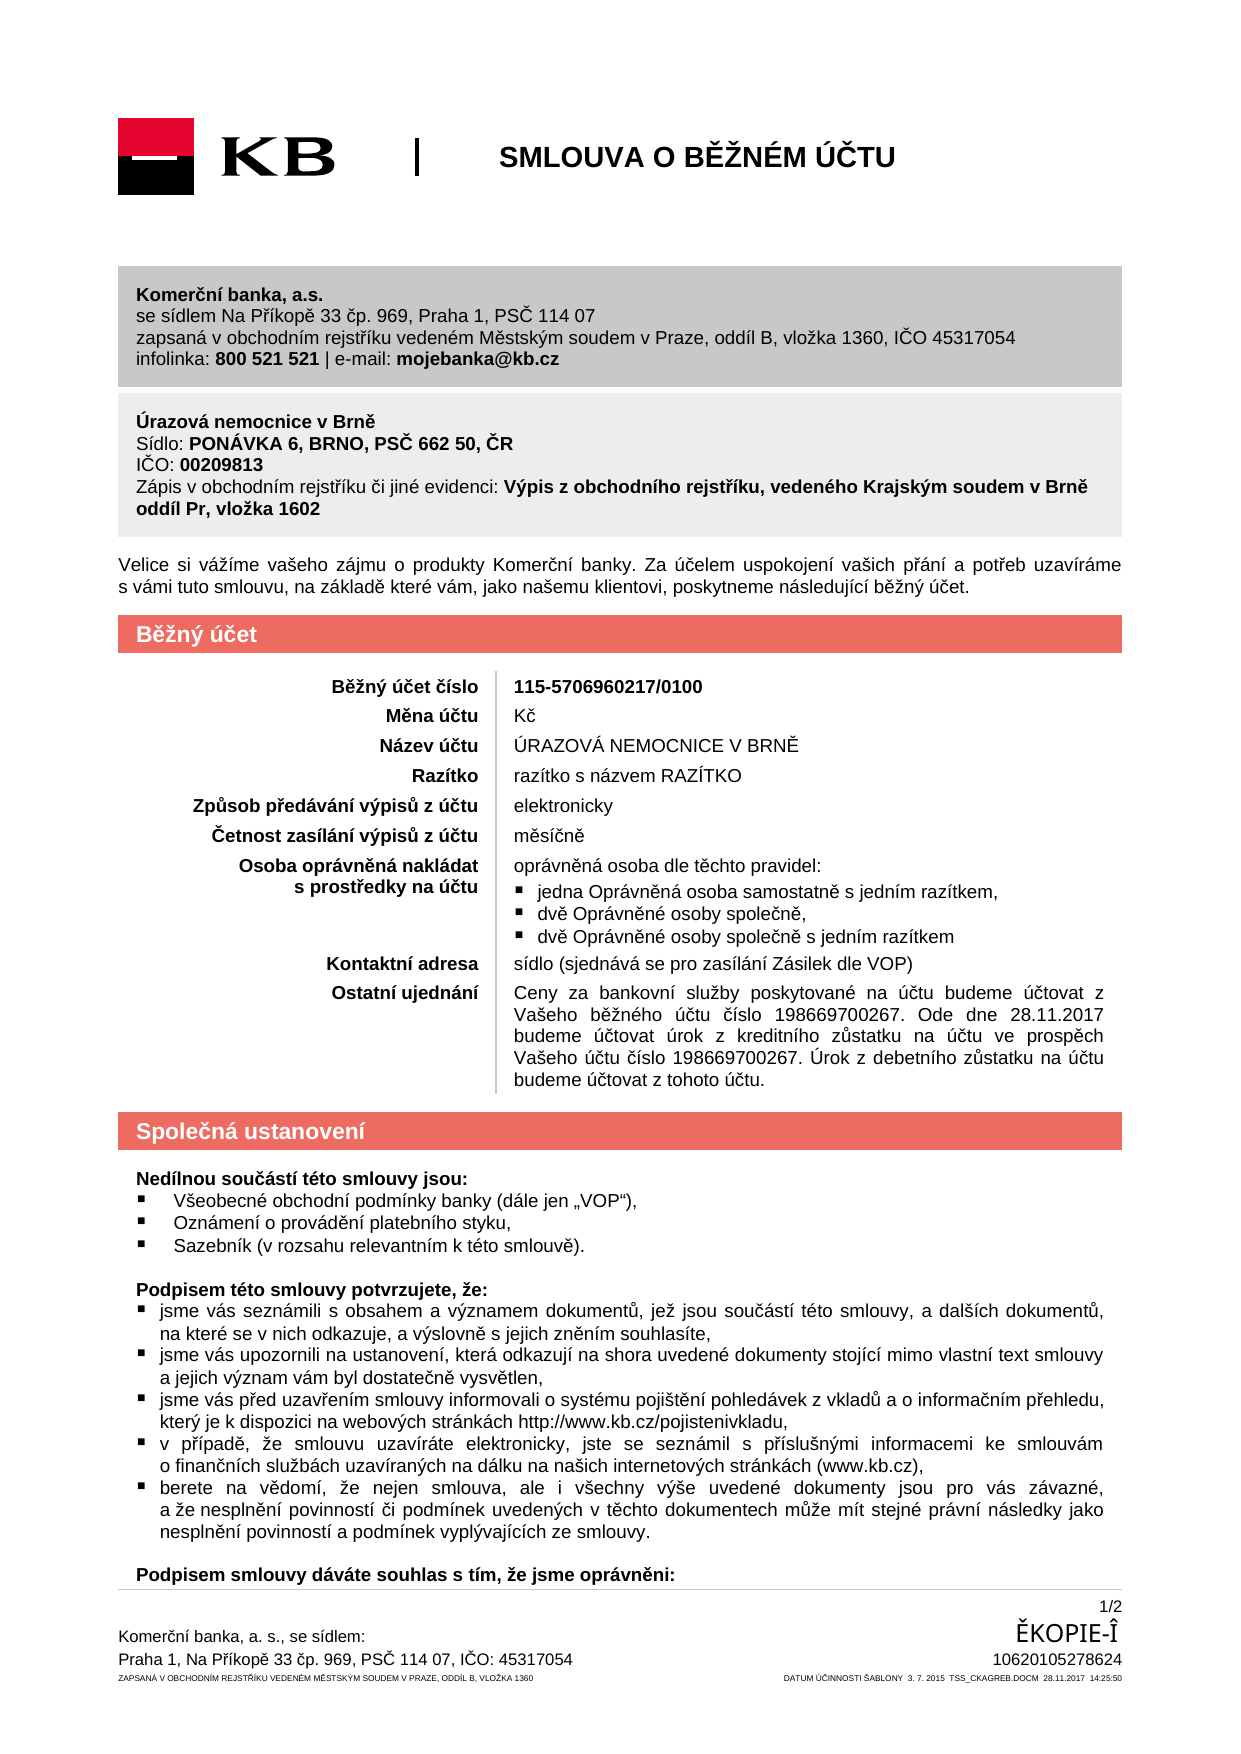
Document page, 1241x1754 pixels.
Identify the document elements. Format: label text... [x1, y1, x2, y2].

table_cell Běžný účet číslo [118, 671, 495, 701]
table_cell Nedílnou součástí této smlouvy jsou: [118, 1168, 1122, 1189]
table_cell [900, 671, 1122, 731]
table_cell ÚRAZOVÁ NEMOCNICE V BRNĚ [497, 731, 1122, 761]
table_cell Měna účtu [118, 701, 495, 731]
table_cell [118, 388, 1122, 393]
table_cell Ostatní ujednání [118, 978, 495, 1094]
table_cell sídlo (sjednává se pro zasílání Zásilek dle VOP) [497, 948, 1122, 978]
table_cell [118, 598, 1122, 615]
table_cell Osoba oprávněná nakládat s prostředky na účtu [118, 851, 495, 948]
table_cell jsme vás seznámili s obsahem a významem dokumentů, jež jsou součástí této smlouvy, a dalších dokumentů, na které se v nich odkazuje, a výslovně s jejich zněním souhlasíte, jsme vás upozornili na ustanovení, která odkazují na shora uvedené dokumenty stojící mimo vlastní text smlouvy a jejich význam vám byl dostatečně vysvětlen, jsme vás před uzavřením smlouvy informovali o systému pojištění pohledávek z vkladů a o informačním přehledu, který je k dispozici na webových stránkách http://www.kb.cz/pojistenivkladu, v případě, že smlouvu uzavíráte elektronicky, jste se seznámil s příslušnými informacemi ke smlouvám o finančních službách uzavíraných na dálku na našich internetových stránkách (www.kb.cz), berete na vědomí, že nejen smlouva, ale i všechny výše uvedené dokumenty jsou pro vás závazné, a že nesplnění povinností či podmínek uvedených v těchto dokumentech může mít stejné právní následky jako nesplnění povinností a podmínek vyplývajících ze smlouvy. [118, 1300, 1122, 1564]
table_header Komerční banka, a.s. se sídlem Na Příkopě 33 čp. 969, Praha 1, PSČ 114 07 zapsaná v obchodním rejstříku vedeném Městským soudem v Praze, oddíl B, vložka 1360, IČO 45317054 infolinka: 800 521 521 | e-mail: mojebanka@kb.cz [118, 266, 1122, 387]
table_cell oprávněná osoba dle těchto pravidel: [497, 851, 1122, 948]
table_cell Úrazová nemocnice v Brně Sídlo: PONÁVKA 6, BRNO, PSČ 662 50, ČR IČO: 00209813 Zápis v obchodním rejstříku či jiné evidenci: Výpis z obchodního rejstříku, vedeného Krajským soudem v Brně oddíl Pr, vložka 1602 [118, 393, 1122, 537]
table_cell Podpisem smlouvy dáváte souhlas s tím, že jsme oprávněni: [118, 1564, 1122, 1585]
table_cell Kč [497, 701, 900, 731]
table_cell měsíčně [497, 821, 1122, 851]
table_cell Název účtu [118, 731, 495, 761]
table_cell razítko s názvem RAZÍTKO [497, 761, 1122, 791]
table_cell Razítko [118, 761, 495, 791]
table_cell [118, 1094, 1122, 1112]
table_cell Běžný účet [118, 615, 1122, 653]
table_cell Způsob předávání výpisů z účtu [118, 791, 495, 821]
table_cell Podpisem této smlouvy potvrzujete, že: [118, 1279, 1122, 1300]
table_cell Kontaktní adresa [118, 948, 495, 978]
table_cell Všeobecné obchodní podmínky banky (dále jen „VOP“), Oznámení o provádění platebního styku, Sazebník (v rozsahu relevantním k této smlouvě). [118, 1190, 1122, 1279]
table_cell [118, 1150, 1122, 1168]
table_cell Četnost zasílání výpisů z účtu [118, 821, 495, 851]
table_cell Společná ustanovení [118, 1112, 1122, 1150]
table_header jedna Oprávněná osoba samostatně s jedním razítkem, dvě Oprávněné osoby společně, dvě Oprávněné osoby společně s jedním razítkem [514, 881, 1103, 948]
table_cell Ceny za bankovní služby poskytované na účtu budeme účtovat z Vašeho běžného účtu číslo 198669700267. Ode dne 28.11.2017 budeme účtovat úrok z kreditního zůstatku na účtu ve prospěch Vašeho účtu číslo 198669700267. Úrok z debetního zůstatku na účtu budeme účtovat z tohoto účtu. [497, 978, 1122, 1094]
table_cell elektronicky [497, 791, 1122, 821]
table_cell [118, 654, 1122, 671]
table_cell Velice si vážíme vašeho zájmu o produkty Komerční banky. Za účelem uspokojení vašich přání a potřeb uzavíráme s vámi tuto smlouvu, na základě které vám, jako našemu klientovi, poskytneme následující běžný účet. [118, 554, 1122, 597]
table_cell [118, 537, 1122, 554]
table_cell 115-5706960217/0100 [497, 671, 900, 701]
